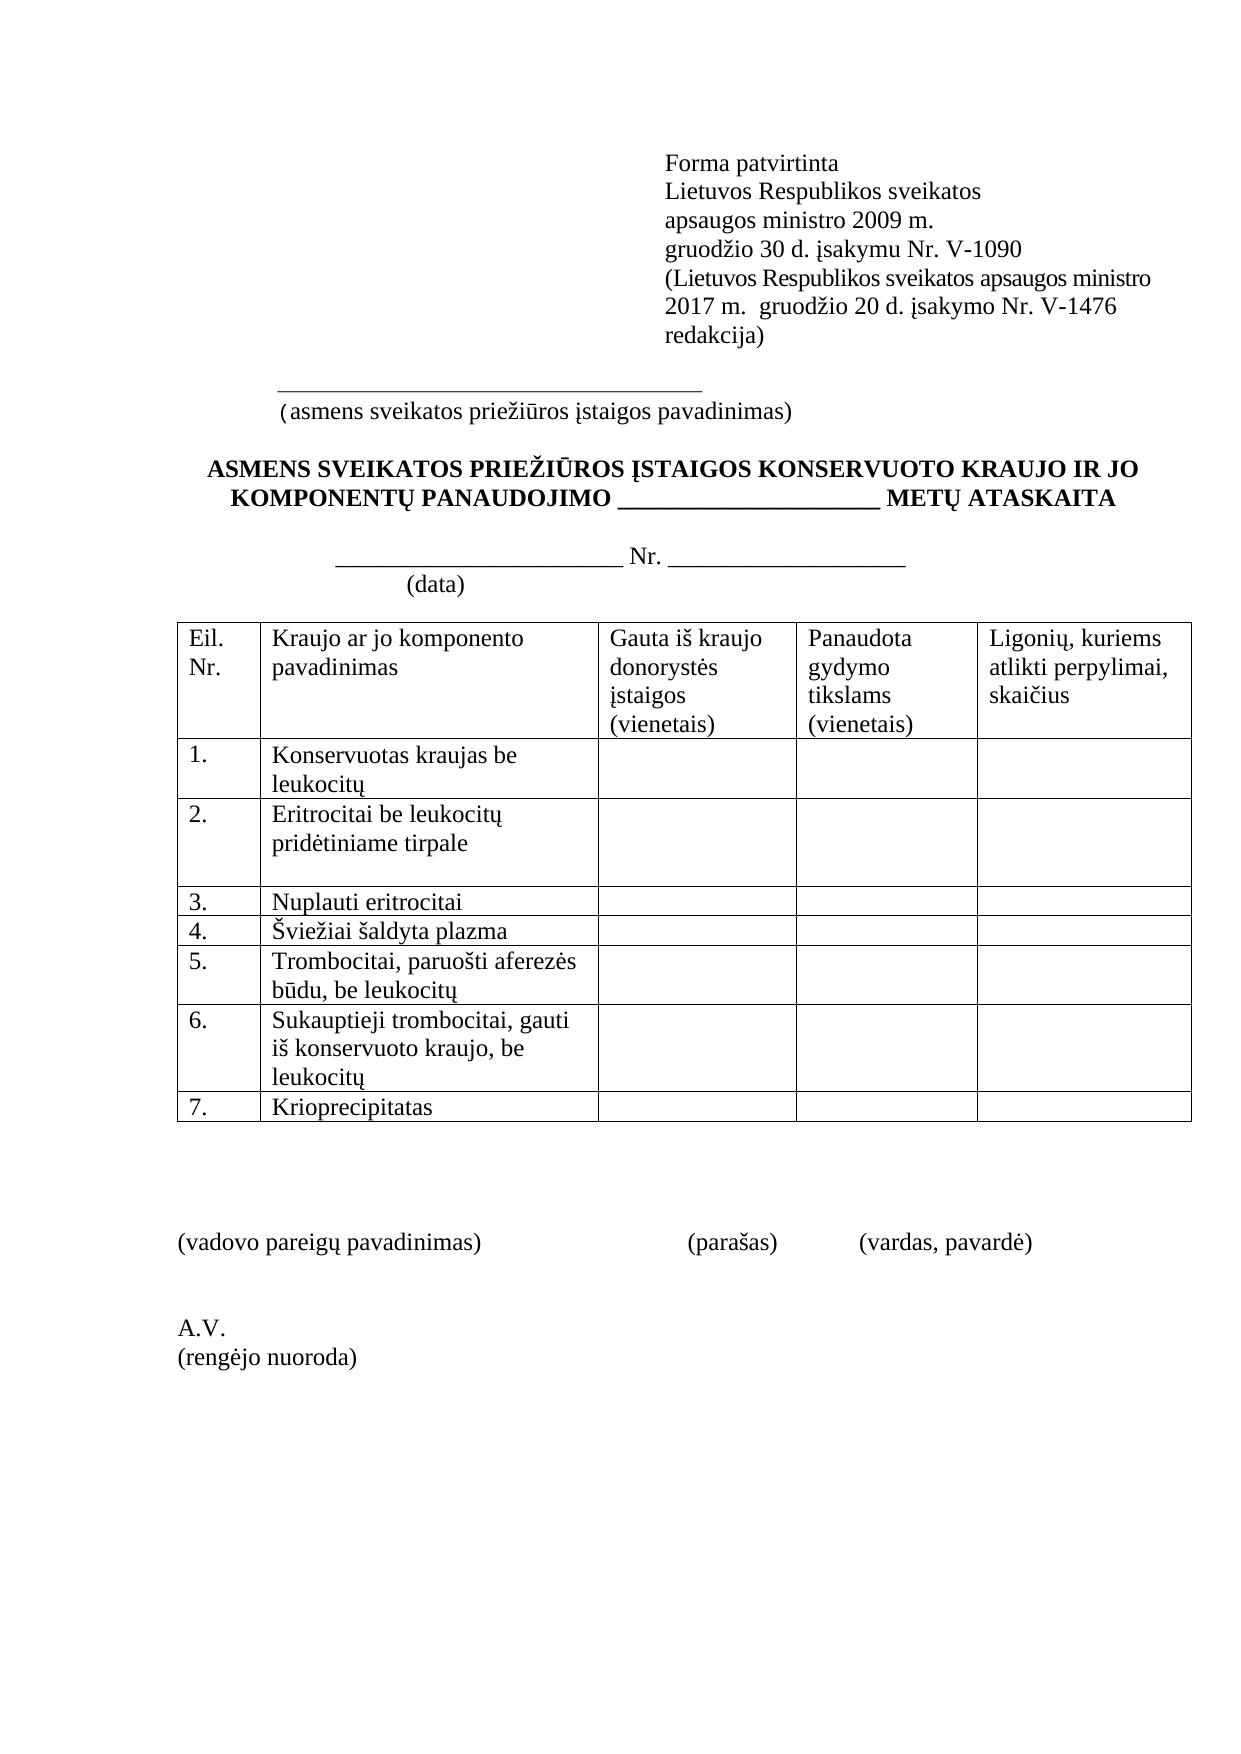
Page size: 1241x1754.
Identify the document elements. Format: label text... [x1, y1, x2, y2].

table_cell [978, 946, 1191, 1004]
text __________________________________ [277, 372, 1169, 396]
table_cell [797, 946, 977, 1004]
text (vadovo pareigų pavadinimas) (parašas) (vardas, pavardė) [177, 1227, 1169, 1255]
table_cell [978, 1092, 1191, 1121]
table_cell [797, 1005, 977, 1091]
text ASMENS SVEIKATOS PRIEŽIŪROS ĮSTAIGOS KONSERVUOTO KRAUJO IR JO KOMPONENTŲ PANAUDOJIMO _____________________ METŲ ATASKAITA [177, 454, 1169, 512]
text (rengėjo nuoroda) [177, 1342, 1169, 1371]
table_header Kraujo ar jo komponento pavadinimas [261, 623, 598, 738]
table_cell [599, 1092, 796, 1121]
table_cell 1. [178, 739, 260, 798]
table_cell [797, 887, 977, 915]
table_cell [599, 887, 796, 915]
table_cell Konservuotas kraujas be leukocitų [261, 739, 598, 798]
text (Lietuvos Respublikos sveikatos apsaugos ministro [177, 263, 1169, 291]
table_cell [797, 1092, 977, 1121]
text (asmens sveikatos priežiūros įstaigos pavadinimas) [277, 396, 1169, 426]
table_cell [797, 799, 977, 886]
table_cell [978, 739, 1191, 798]
table_cell 6. [178, 1005, 260, 1091]
table_cell 4. [178, 916, 260, 945]
table_cell [978, 799, 1191, 886]
table_header Ligonių, kuriems atlikti perpylimai, skaičius [978, 623, 1191, 738]
table_cell 2. [178, 799, 260, 886]
table_cell Šviežiai šaldyta plazma [261, 916, 598, 945]
table_cell Nuplauti eritrocitai [261, 887, 598, 915]
text 2017 m. gruodžio 20 d. įsakymo Nr. V-1476 [177, 291, 1169, 320]
text _______________________ Nr. ___________________ [277, 541, 1169, 569]
text A.V. [177, 1313, 1169, 1342]
table_cell Trombocitai, paruošti aferezės būdu, be leukocitų [261, 946, 598, 1004]
table_cell Krioprecipitatas [261, 1092, 598, 1121]
table_cell [797, 916, 977, 945]
text Lietuvos Respublikos sveikatos [177, 176, 1169, 205]
text Forma patvirtinta [177, 148, 1169, 176]
table_cell Eritrocitai be leukocitų pridėtiniame tirpale [261, 799, 598, 886]
table_header Gauta iš kraujo donorystės įstaigos (vienetais) [599, 623, 796, 738]
table_cell [978, 1005, 1191, 1091]
table_header Panaudota gydymo tikslams (vienetais) [797, 623, 977, 738]
table_cell [978, 887, 1191, 915]
table_cell Sukauptieji trombocitai, gauti iš konservuoto kraujo, be leukocitų [261, 1005, 598, 1091]
text (data) [277, 569, 1169, 598]
table_cell [599, 739, 796, 798]
table_cell 3. [178, 887, 260, 915]
table_cell 7. [178, 1092, 260, 1121]
text redakcija) [177, 320, 1169, 349]
table_cell [978, 916, 1191, 945]
table_cell [797, 739, 977, 798]
table_cell [599, 916, 796, 945]
text apsaugos ministro 2009 m. [177, 205, 1169, 234]
table_cell [599, 946, 796, 1004]
table_header Eil. Nr. [178, 623, 260, 738]
text gruodžio 30 d. įsakymu Nr. V-1090 [177, 234, 1169, 263]
table_cell 5. [178, 946, 260, 1004]
table_cell [599, 799, 796, 886]
table_cell [599, 1005, 796, 1091]
